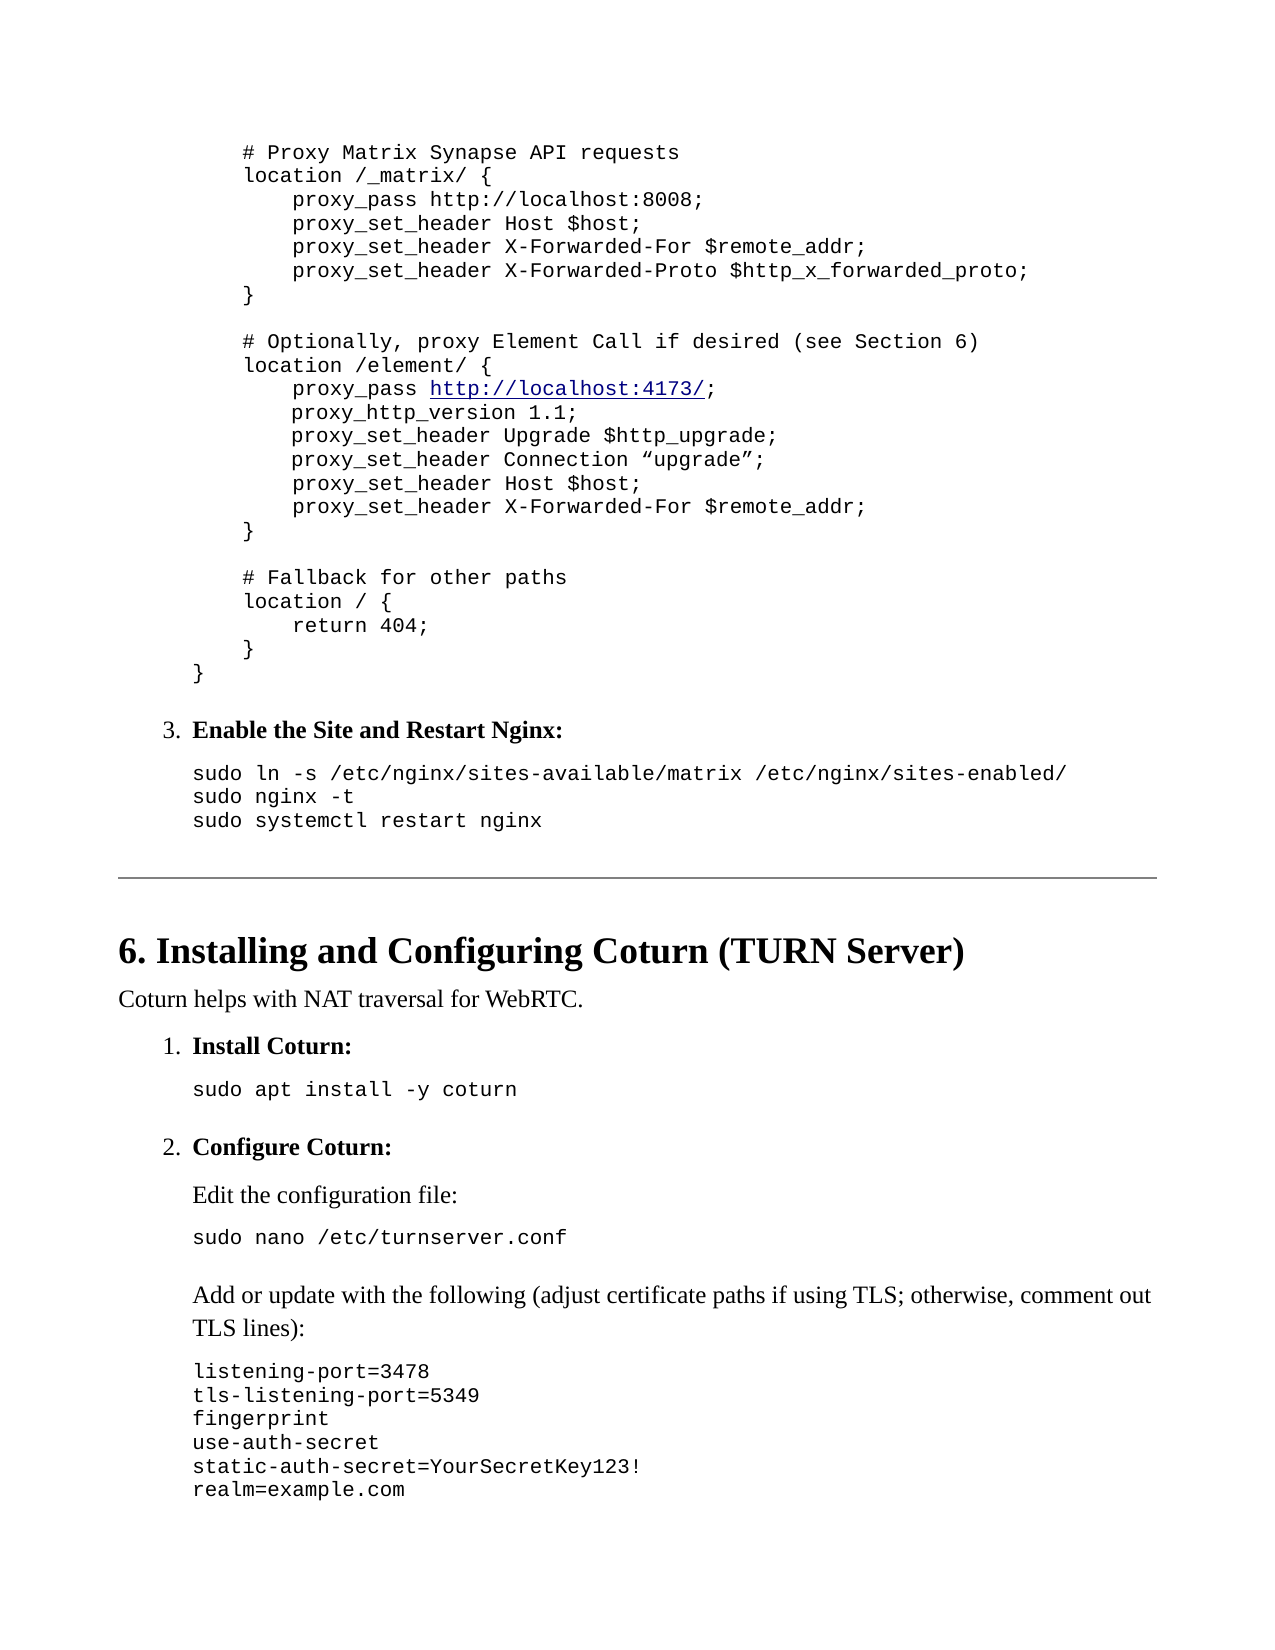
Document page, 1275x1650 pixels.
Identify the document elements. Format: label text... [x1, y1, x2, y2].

list proxy_set_header X-Forwarded-Proto $http_x_forwarded_proto; [162, 260, 1157, 284]
list fingerprint [162, 1408, 1157, 1432]
list } [162, 638, 1157, 662]
list Enable the Site and Restart Nginx: [162, 715, 1157, 744]
list sudo ln -s /etc/nginx/sites-available/matrix /etc/nginx/sites-enabled/ [162, 763, 1157, 786]
list location /_matrix/ { [162, 165, 1157, 189]
list sudo systemctl restart nginx [162, 810, 1157, 834]
list sudo apt install -y coturn [162, 1079, 1157, 1103]
list proxy_set_header Host $host; [162, 473, 1157, 496]
list # Proxy Matrix Synapse API requests [162, 142, 1157, 165]
list proxy_set_header X-Forwarded-For $remote_addr; [162, 236, 1157, 260]
list listening-port=3478 [162, 1361, 1157, 1385]
list proxy_set_header X-Forwarded-For $remote_addr; [162, 496, 1157, 520]
list location / { [162, 591, 1157, 615]
list sudo nginx -t [162, 786, 1157, 810]
list # Optionally, proxy Element Call if desired (see Section 6) [162, 331, 1157, 354]
list # Fallback for other paths [162, 567, 1157, 591]
list realm=example.com [162, 1479, 1157, 1503]
list } [162, 662, 1157, 686]
list sudo nano /etc/turnserver.conf [162, 1227, 1157, 1251]
list tls-listening-port=5349 [162, 1385, 1157, 1408]
list } [162, 284, 1157, 307]
list proxy_pass http://localhost:8008; [162, 189, 1157, 213]
list } [162, 520, 1157, 544]
list static-auth-secret=YourSecretKey123! [162, 1456, 1157, 1479]
text proxy_http_version 1.1; proxy_set_header Upgrade $http_upgrade; proxy_set_header Connection “upgrade”; [118, 402, 1157, 473]
list location /element/ { [162, 354, 1157, 378]
list proxy_pass http://localhost:4173/; [162, 378, 1157, 402]
list use-auth-secret [162, 1432, 1157, 1456]
text Coturn helps with NAT traversal for WebRTC. [118, 984, 1157, 1013]
list Install Coturn: [162, 1031, 1157, 1060]
list return 404; [162, 615, 1157, 638]
subtitle 6. Installing and Configuring Coturn (TURN Server) [118, 928, 1157, 971]
list proxy_set_header Host $host; [162, 213, 1157, 236]
list Edit the configuration file: [162, 1180, 1157, 1208]
list Add or update with the following (adjust certificate paths if using TLS; otherwise, comment out TLS lines): [162, 1281, 1157, 1342]
list Configure Coturn: [162, 1132, 1157, 1161]
